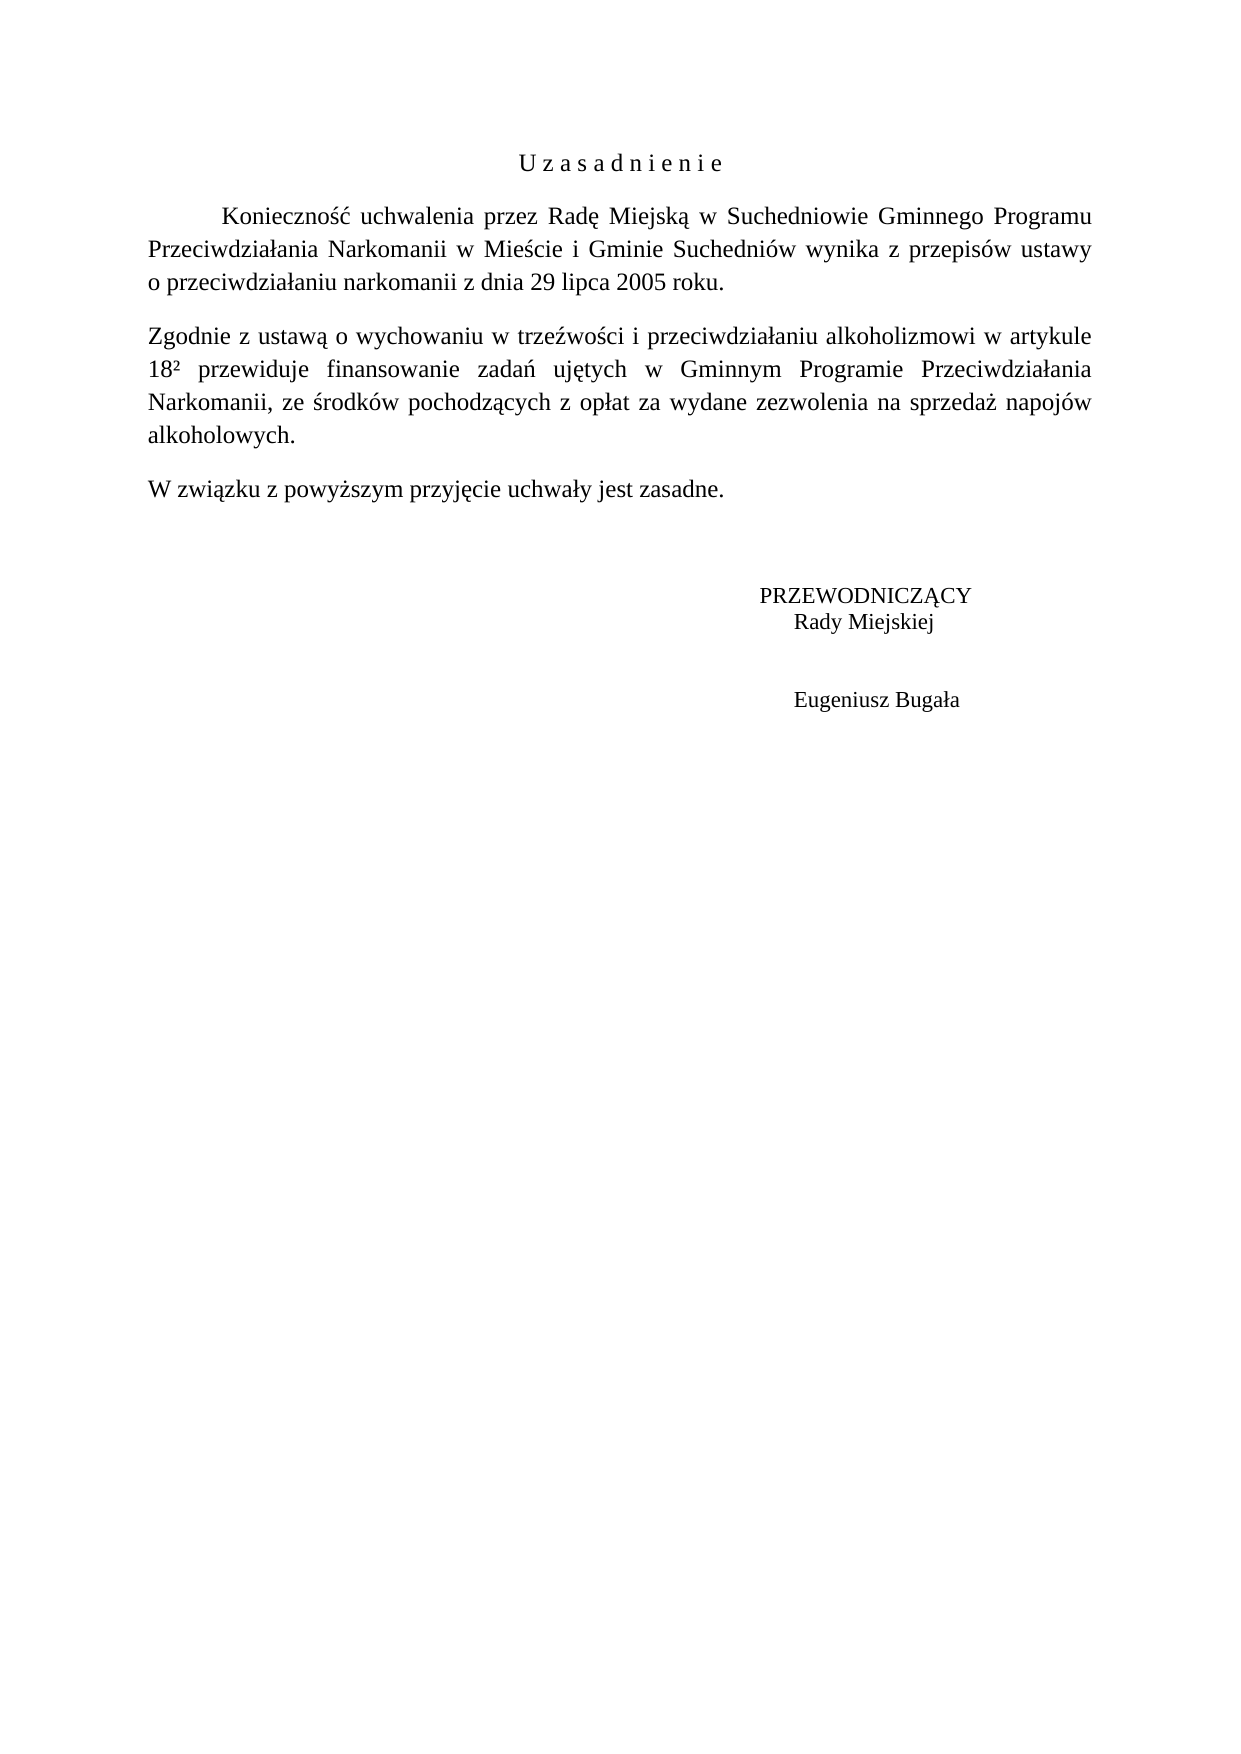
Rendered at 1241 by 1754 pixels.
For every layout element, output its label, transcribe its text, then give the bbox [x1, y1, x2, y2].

text PRZEWODNICZĄCY [148, 582, 1092, 608]
text Rady Miejskiej [148, 608, 1092, 635]
text U z a s a d n i e n i e [148, 148, 1092, 176]
text W związku z powyższym przyjęcie uchwały jest zasadne. [148, 474, 1092, 503]
text Konieczność uchwalenia przez Radę Miejską w Suchedniowie Gminnego Programu Przeciwdziałania Narkomanii w Mieście i Gminie Suchedniów wynika z przepisów ustawy o przeciwdziałaniu narkomanii z dnia 29 lipca 2005 roku. [148, 201, 1092, 296]
text Zgodnie z ustawą o wychowaniu w trzeźwości i przeciwdziałaniu alkoholizmowi w artykule 18² przewiduje finansowanie zadań ujętych w Gminnym Programie Przeciwdziałania Narkomanii, ze środków pochodzących z opłat za wydane zezwolenia na sprzedaż napojów alkoholowych. [148, 321, 1092, 449]
text Eugeniusz Bugała [148, 686, 1092, 712]
